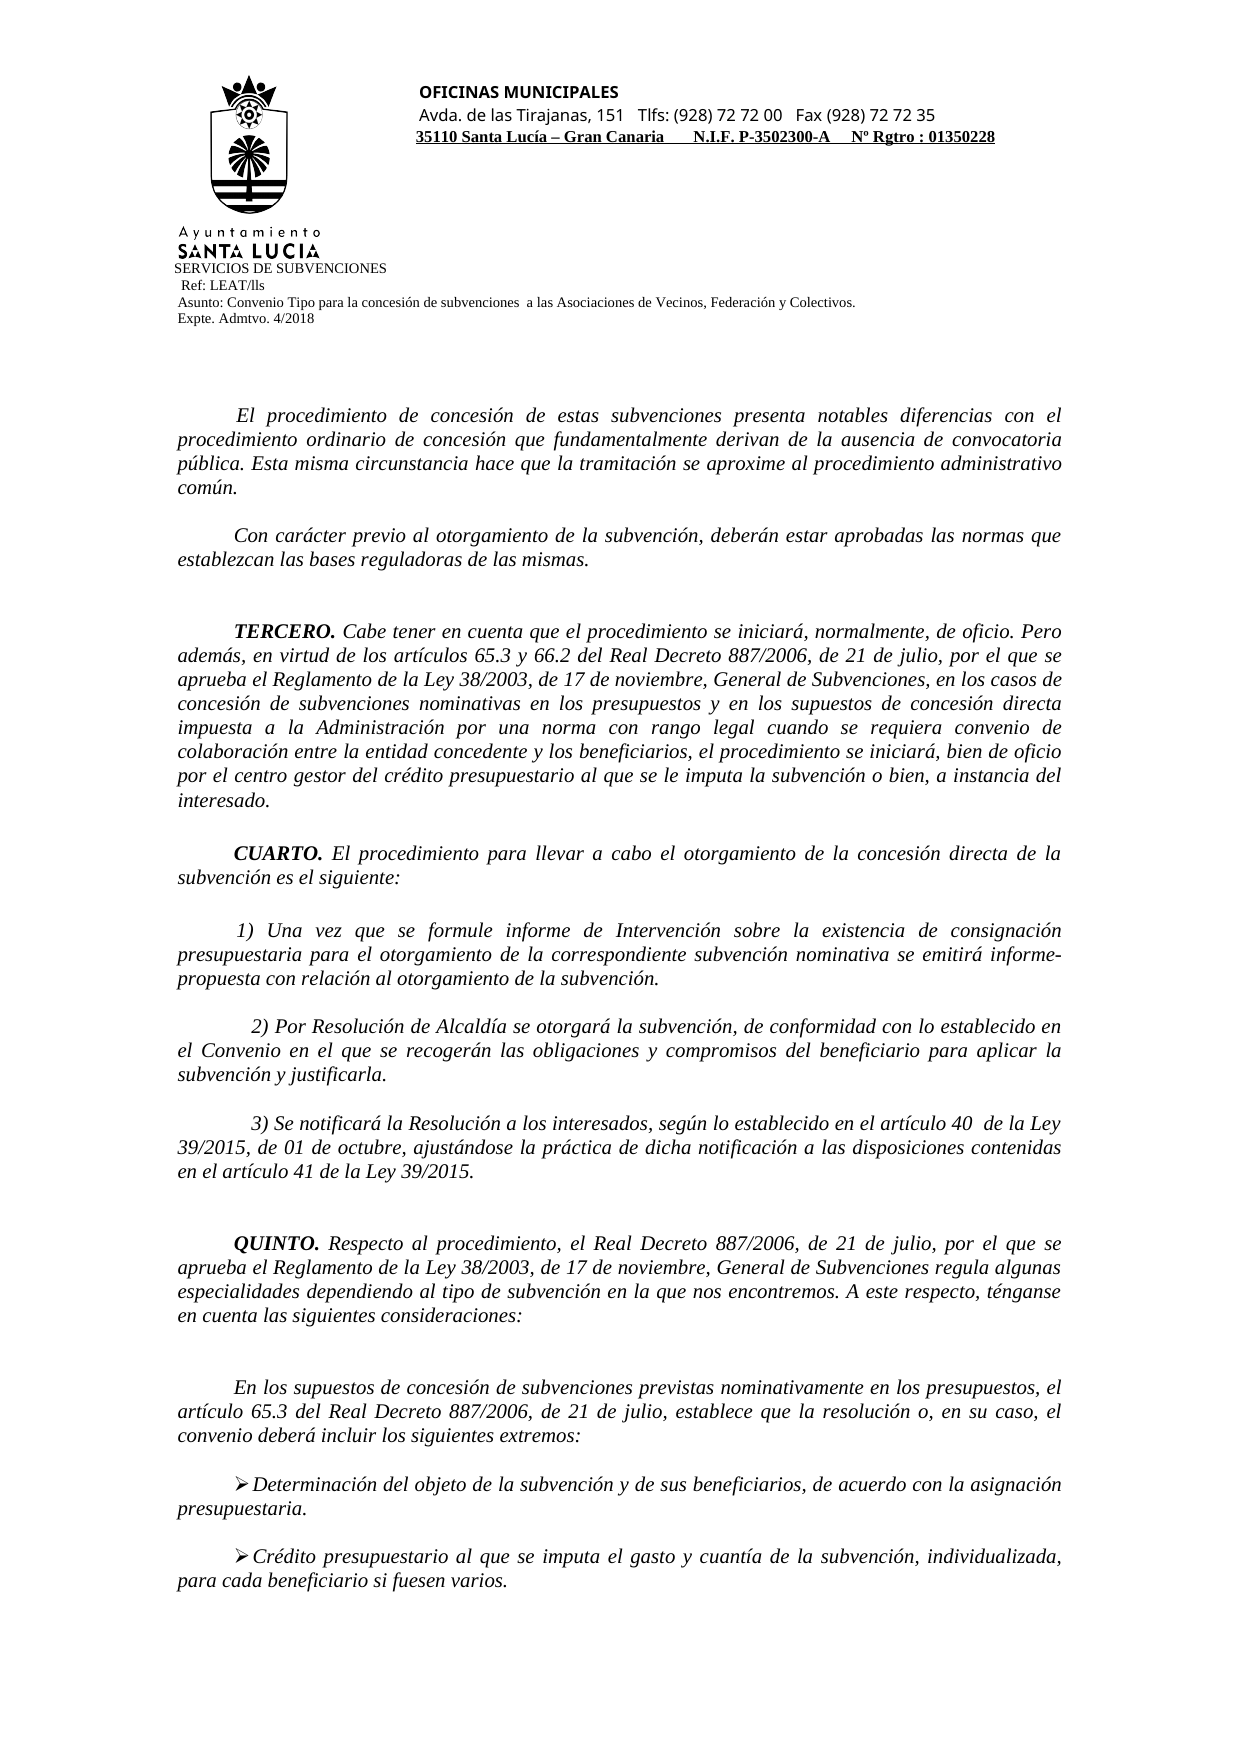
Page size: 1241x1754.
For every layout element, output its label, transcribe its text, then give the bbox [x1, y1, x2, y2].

list Crédito presupuestario al que se imputa el gasto y cuantía de la subvención, individualizada, para cada beneficiario si fuesen varios. [177, 1544, 1063, 1592]
text Con carácter previo al otorgamiento de la subvención, deberán estar aprobadas las normas que establezcan las bases reguladoras de las mismas. [177, 523, 1063, 571]
text El procedimiento de concesión de estas subvenciones presenta notables diferencias con el procedimiento ordinario de concesión que fundamentalmente derivan de la ausencia de convocatoria pública. Esta misma circunstancia hace que la tramitación se aproxime al procedimiento administrativo común. [177, 402, 1063, 499]
text TERCERO. Cabe tener en cuenta que el procedimiento se iniciará, normalmente, de oficio. Pero además, en virtud de los artículos 65.3 y 66.2 del Real Decreto 887/2006, de 21 de julio, por el que se aprueba el Reglamento de la Ley 38/2003, de 17 de noviembre, General de Subvenciones, en los casos de concesión de subvenciones nominativas en los presupuestos y en los supuestos de concesión directa impuesta a la Administración por una norma con rango legal cuando se requiera convenio de colaboración entre la entidad concedente y los beneficiarios, el procedimiento se iniciará, bien de oficio por el centro gestor del crédito presupuestario al que se le imputa la subvención o bien, a instancia del interesado. [177, 619, 1063, 812]
list Determinación del objeto de la subvención y de sus beneficiarios, de acuerdo con la asignación presupuestaria. [177, 1471, 1063, 1519]
text 3) Se notificará la Resolución a los interesados, según lo establecido en el artículo 40 de la Ley 39/2015, de 01 de octubre, ajustándose la práctica de dicha notificación a las disposiciones contenidas en el artículo 41 de la Ley 39/2015. [177, 1111, 1063, 1183]
text En los supuestos de concesión de subvenciones previstas nominativamente en los presupuestos, el artículo 65.3 del Real Decreto 887/2006, de 21 de julio, establece que la resolución o, en su caso, el convenio deberá incluir los siguientes extremos: [177, 1375, 1063, 1447]
text CUARTO. El procedimiento para llevar a cabo el otorgamiento de la concesión directa de la subvención es el siguiente: [177, 841, 1063, 889]
text QUINTO. Respecto al procedimiento, el Real Decreto 887/2006, de 21 de julio, por el que se aprueba el Reglamento de la Ley 38/2003, de 17 de noviembre, General de Subvenciones regula algunas especialidades dependiendo al tipo de subvención en la que nos encontremos. A este respecto, ténganse en cuenta las siguientes consideraciones: [177, 1231, 1063, 1327]
text 1) Una vez que se formule informe de Intervención sobre la existencia de consignación presupuestaria para el otorgamiento de la correspondiente subvención nominativa se emitirá informe-propuesta con relación al otorgamiento de la subvención. [177, 918, 1063, 990]
text 2) Por Resolución de Alcaldía se otorgará la subvención, de conformidad con lo establecido en el Convenio en el que se recogerán las obligaciones y compromisos del beneficiario para aplicar la subvención y justificarla. [177, 1014, 1063, 1086]
